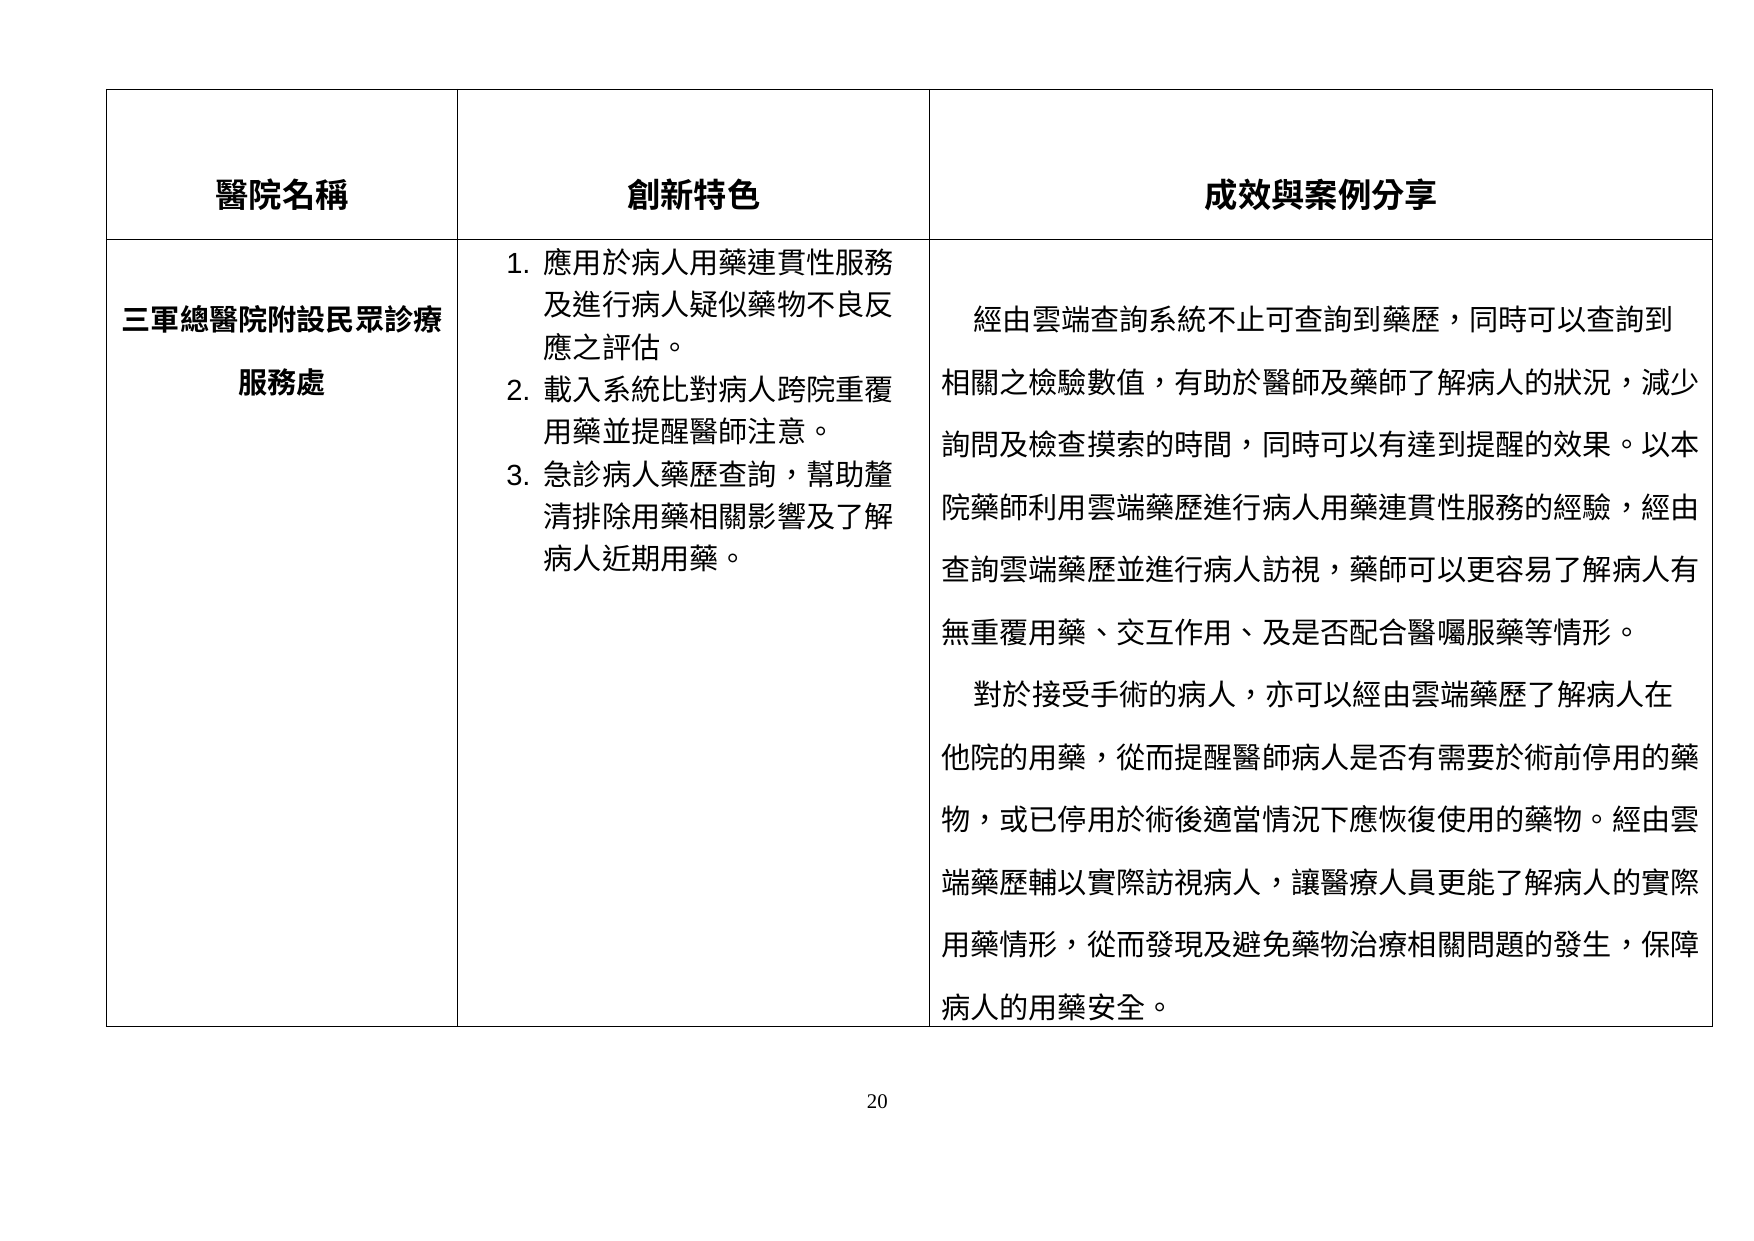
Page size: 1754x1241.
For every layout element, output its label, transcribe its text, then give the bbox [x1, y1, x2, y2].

table_header 成效與案例分享 [930, 90, 1712, 239]
table_cell 三軍總醫院附設民眾診療服務處 [107, 240, 457, 1026]
table_cell 經由雲端查詢系統不止可查詢到藥歷，同時可以查詢到相關之檢驗數值，有助於醫師及藥師了解病人的狀況，減少詢問及檢查摸索的時間，同時可以有達到提醒的效果。以本院藥師利用雲端藥歷進行病人用藥連貫性服務的經驗，經由查詢雲端藥歷並進行病人訪視，藥師可以更容易了解病人有無重覆用藥、交互作用、及是否配合醫囑服藥等情形。 對於接受手術的病人，亦可以經由雲端藥歷了解病人在他院的用藥，從而提醒醫師病人是否有需要於術前停用的藥物，或已停用於術後適當情況下應恢復使用的藥物。經由雲端藥歷輔以實際訪視病人，讓醫療人員更能了解病人的實際用藥情形，從而發現及避免藥物治療相關問題的發生，保障病人的用藥安全。 [930, 240, 1712, 1026]
table_header 醫院名稱 [107, 90, 457, 239]
table_cell 應用於病人用藥連貫性服務及進行病人疑似藥物不良反應之評估。 載入系統比對病人跨院重覆用藥並提醒醫師注意。 急診病人藥歷查詢，幫助釐清排除用藥相關影響及了解病人近期用藥。 [458, 240, 929, 1026]
table_header 創新特色 [458, 90, 929, 239]
